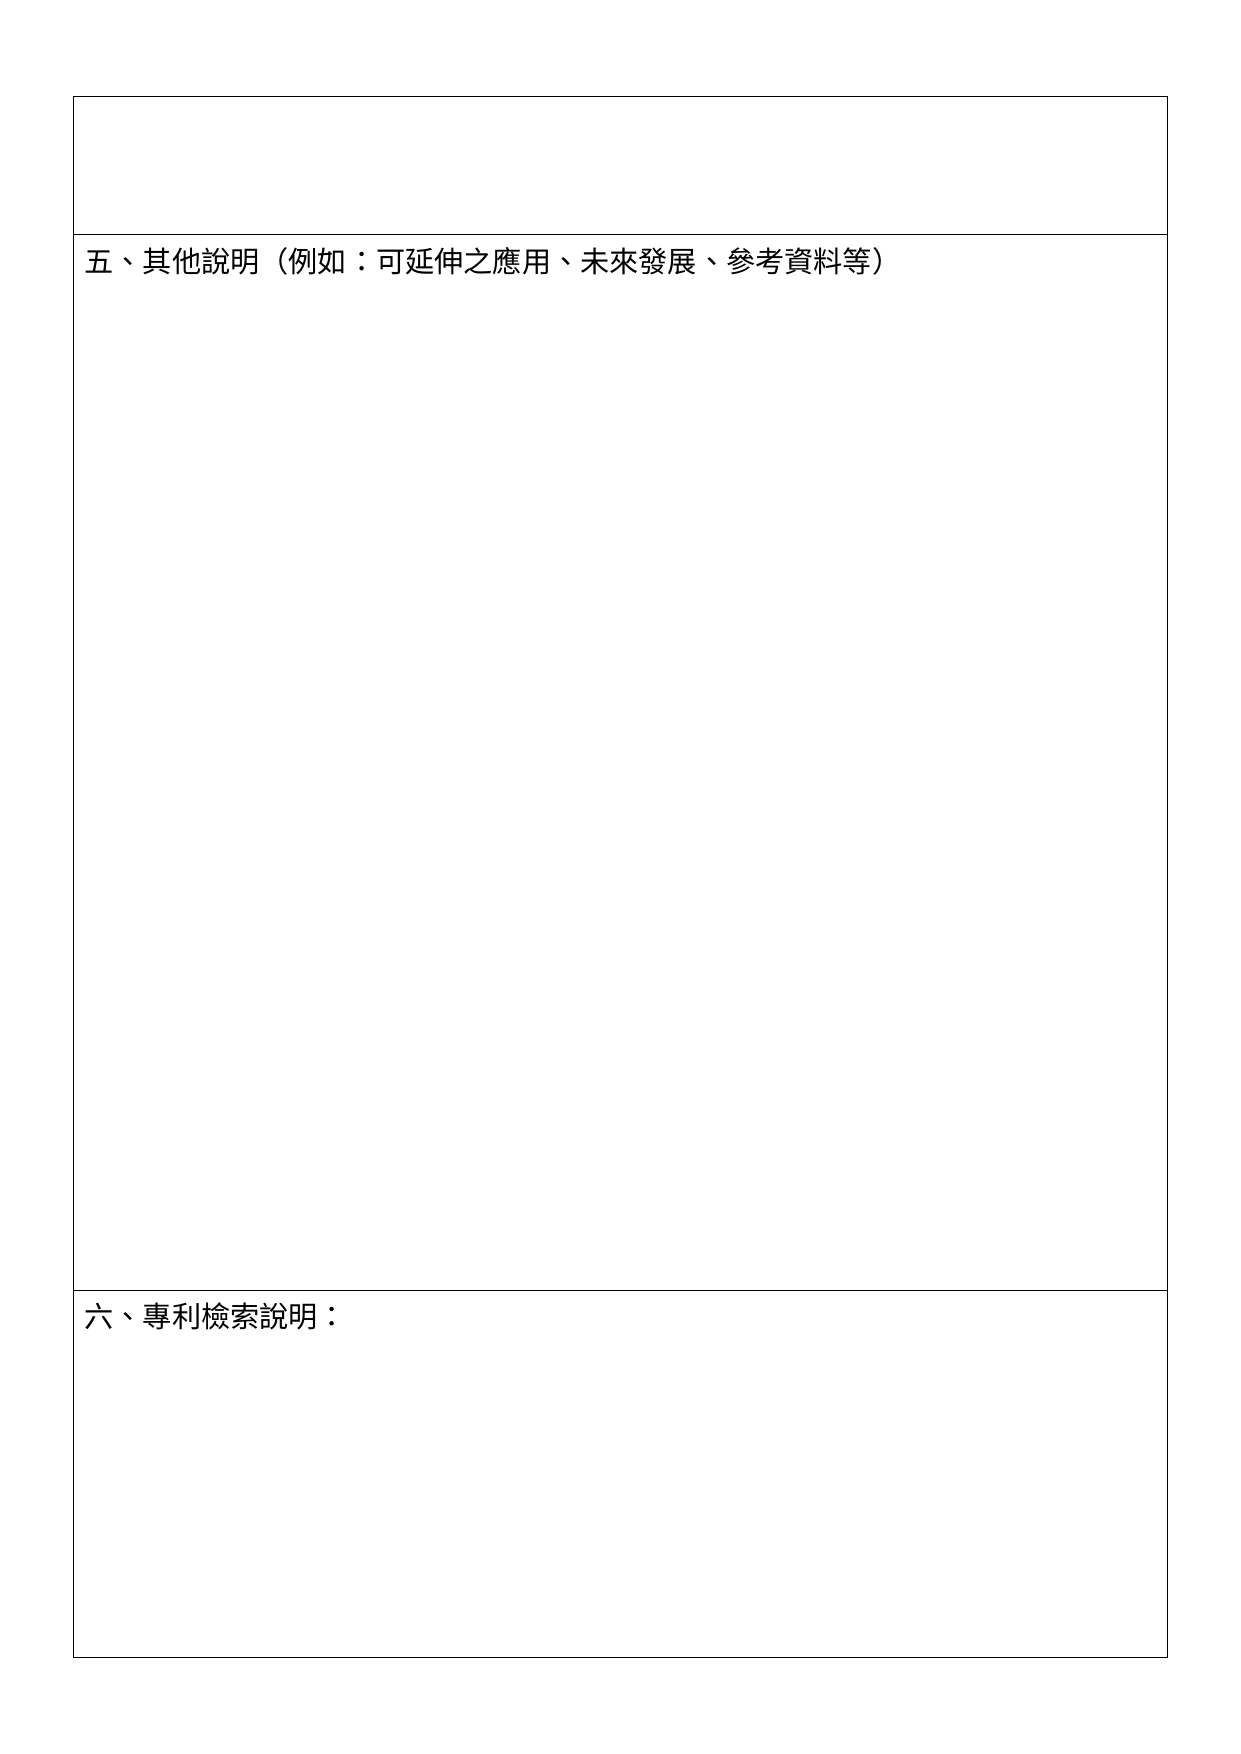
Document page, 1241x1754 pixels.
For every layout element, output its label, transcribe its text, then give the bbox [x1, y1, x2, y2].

table_cell [74, 97, 1167, 234]
table_cell 五、其他說明（例如：可延伸之應用、未來發展、參考資料等） [74, 235, 1167, 1289]
table_cell 六、專利檢索說明： [74, 1291, 1167, 1657]
